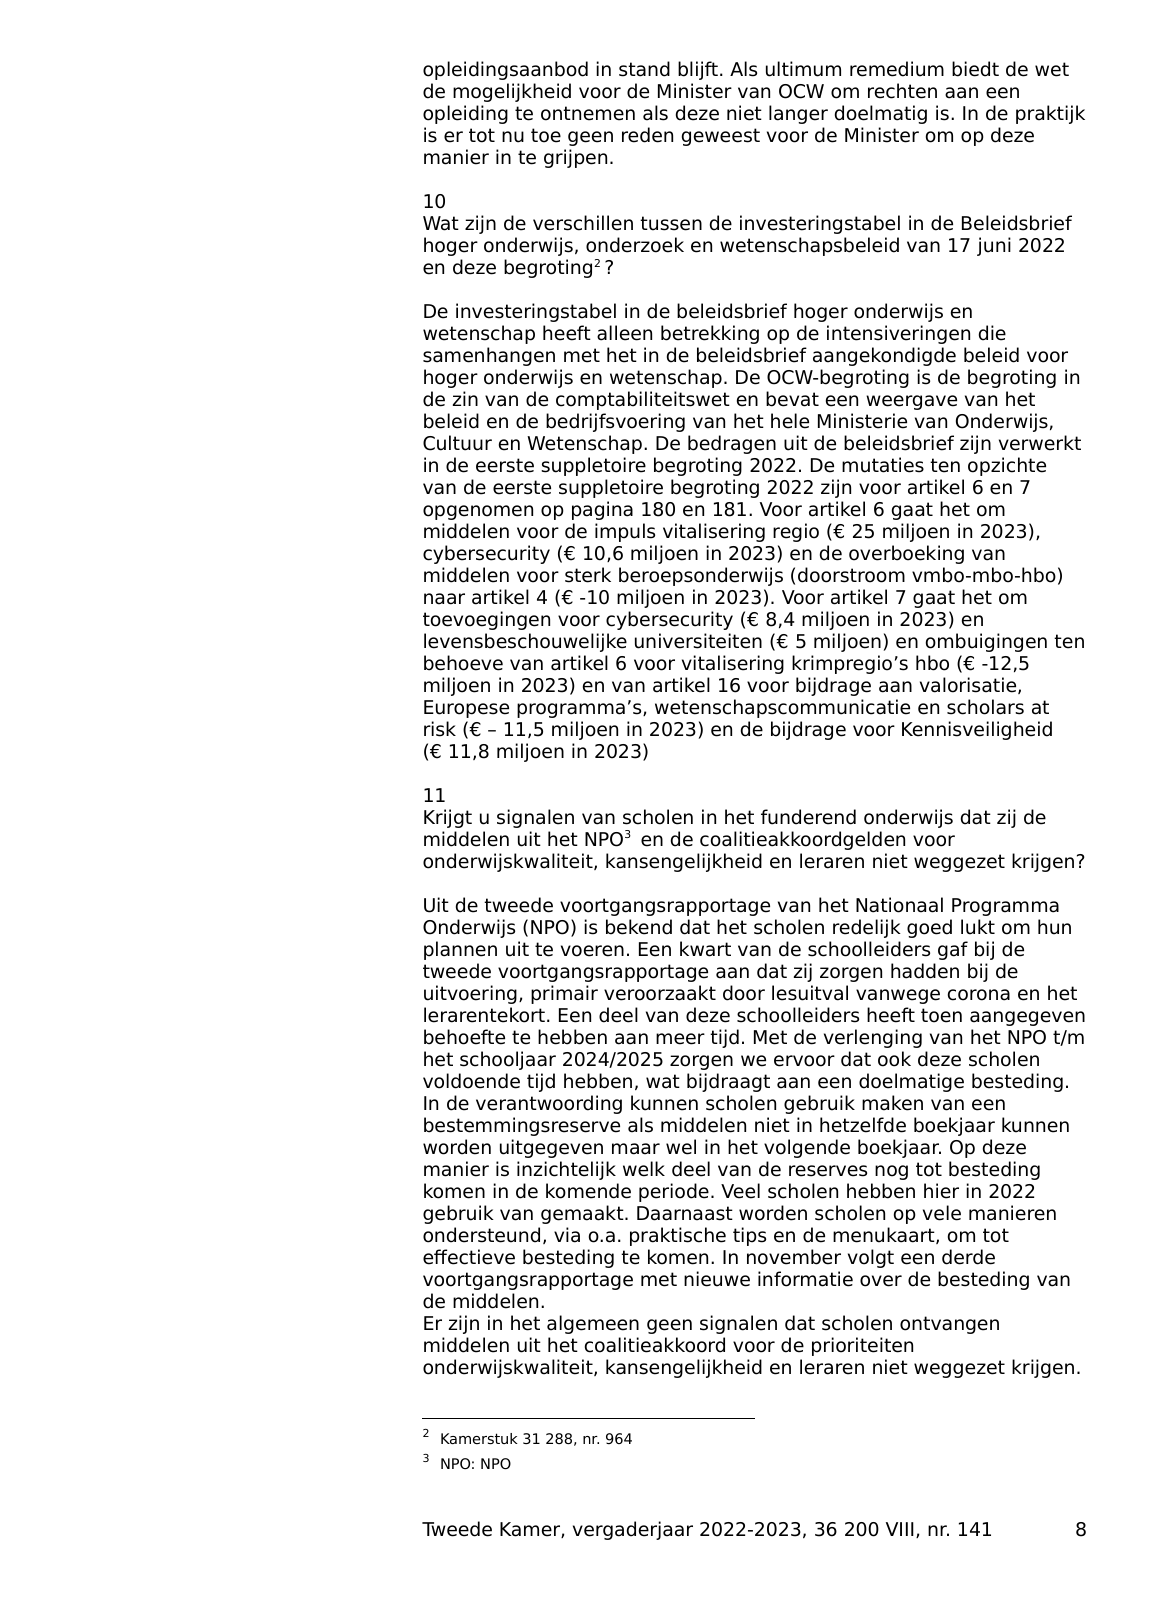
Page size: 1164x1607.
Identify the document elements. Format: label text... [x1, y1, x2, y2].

text De investeringstabel in de beleidsbrief hoger onderwijs en wetenschap heeft alleen betrekking op de intensiveringen die samenhangen met het in de beleidsbrief aangekondigde beleid voor hoger onderwijs en wetenschap. De OCW-begroting is de begroting in de zin van de comptabiliteitswet en bevat een weergave van het beleid en de bedrijfsvoering van het hele Ministerie van Onderwijs, Cultuur en Wetenschap. De bedragen uit de beleidsbrief zijn verwerkt in de eerste suppletoire begroting 2022. De mutaties ten opzichte van de eerste suppletoire begroting 2022 zijn voor artikel 6 en 7 opgenomen op pagina 180 en 181. Voor artikel 6 gaat het om middelen voor de impuls vitalisering regio (€ 25 miljoen in 2023), cybersecurity (€ 10,6 miljoen in 2023) en de overboeking van middelen voor sterk beroepsonderwijs (doorstroom vmbo-mbo-hbo) naar artikel 4 (€ -10 miljoen in 2023). Voor artikel 7 gaat het om toevoegingen voor cybersecurity (€ 8,4 miljoen in 2023) en levensbeschouwelijke universiteiten (€ 5 miljoen) en ombuigingen ten behoeve van artikel 6 voor vitalisering krimpregio’s hbo (€ -12,5 miljoen in 2023) en van artikel 16 voor bijdrage aan valorisatie, Europese programma’s, wetenschapscommunicatie en scholars at risk (€ – 11,5 miljoen in 2023) en de bijdrage voor Kennisveiligheid (€ 11,8 miljoen in 2023) [422, 301, 1087, 763]
text Er zijn in het algemeen geen signalen dat scholen ontvangen middelen uit het coalitieakkoord voor de prioriteiten onderwijskwaliteit, kansengelijkheid en leraren niet weggezet krijgen. [422, 1313, 1087, 1379]
text opleidingsaanbod in stand blijft. Als ultimum remedium biedt de wet de mogelijkheid voor de Minister van OCW om rechten aan een opleiding te ontnemen als deze niet langer doelmatig is. In de praktijk is er tot nu toe geen reden geweest voor de Minister om op deze manier in te grijpen. [422, 59, 1087, 169]
text Kamerstuk 31 288, nr. 964 [422, 1427, 1087, 1449]
text Wat zijn de verschillen tussen de investeringstabel in de Beleidsbrief hoger onderwijs, onderzoek en wetenschapsbeleid van 17 juni 2022 en deze begroting? [422, 213, 1087, 279]
text Uit de tweede voortgangsrapportage van het Nationaal Programma Onderwijs (NPO) is bekend dat het scholen redelijk goed lukt om hun plannen uit te voeren. Een kwart van de schoolleiders gaf bij de tweede voortgangsrapportage aan dat zij zorgen hadden bij de uitvoering, primair veroorzaakt door lesuitval vanwege corona en het lerarentekort. Een deel van deze schoolleiders heeft toen aangegeven behoefte te hebben aan meer tijd. Met de verlenging van het NPO t/m het schooljaar 2024/2025 zorgen we ervoor dat ook deze scholen voldoende tijd hebben, wat bijdraagt aan een doelmatige besteding. In de verantwoording kunnen scholen gebruik maken van een bestemmingsreserve als middelen niet in hetzelfde boekjaar kunnen worden uitgegeven maar wel in het volgende boekjaar. Op deze manier is inzichtelijk welk deel van de reserves nog tot besteding komen in de komende periode. Veel scholen hebben hier in 2022 gebruik van gemaakt. Daarnaast worden scholen op vele manieren ondersteund, via o.a. praktische tips en de menukaart, om tot effectieve besteding te komen. In november volgt een derde voortgangsrapportage met nieuwe informatie over de besteding van de middelen. [422, 895, 1087, 1313]
text 11 [422, 785, 1087, 807]
text NPO: NPO [422, 1452, 1087, 1474]
text Krijgt u signalen van scholen in het funderend onderwijs dat zij de middelen uit het NPO en de coalitieakkoordgelden voor onderwijskwaliteit, kansengelijkheid en leraren niet weggezet krijgen? [422, 807, 1087, 873]
text 10 [422, 191, 1087, 213]
